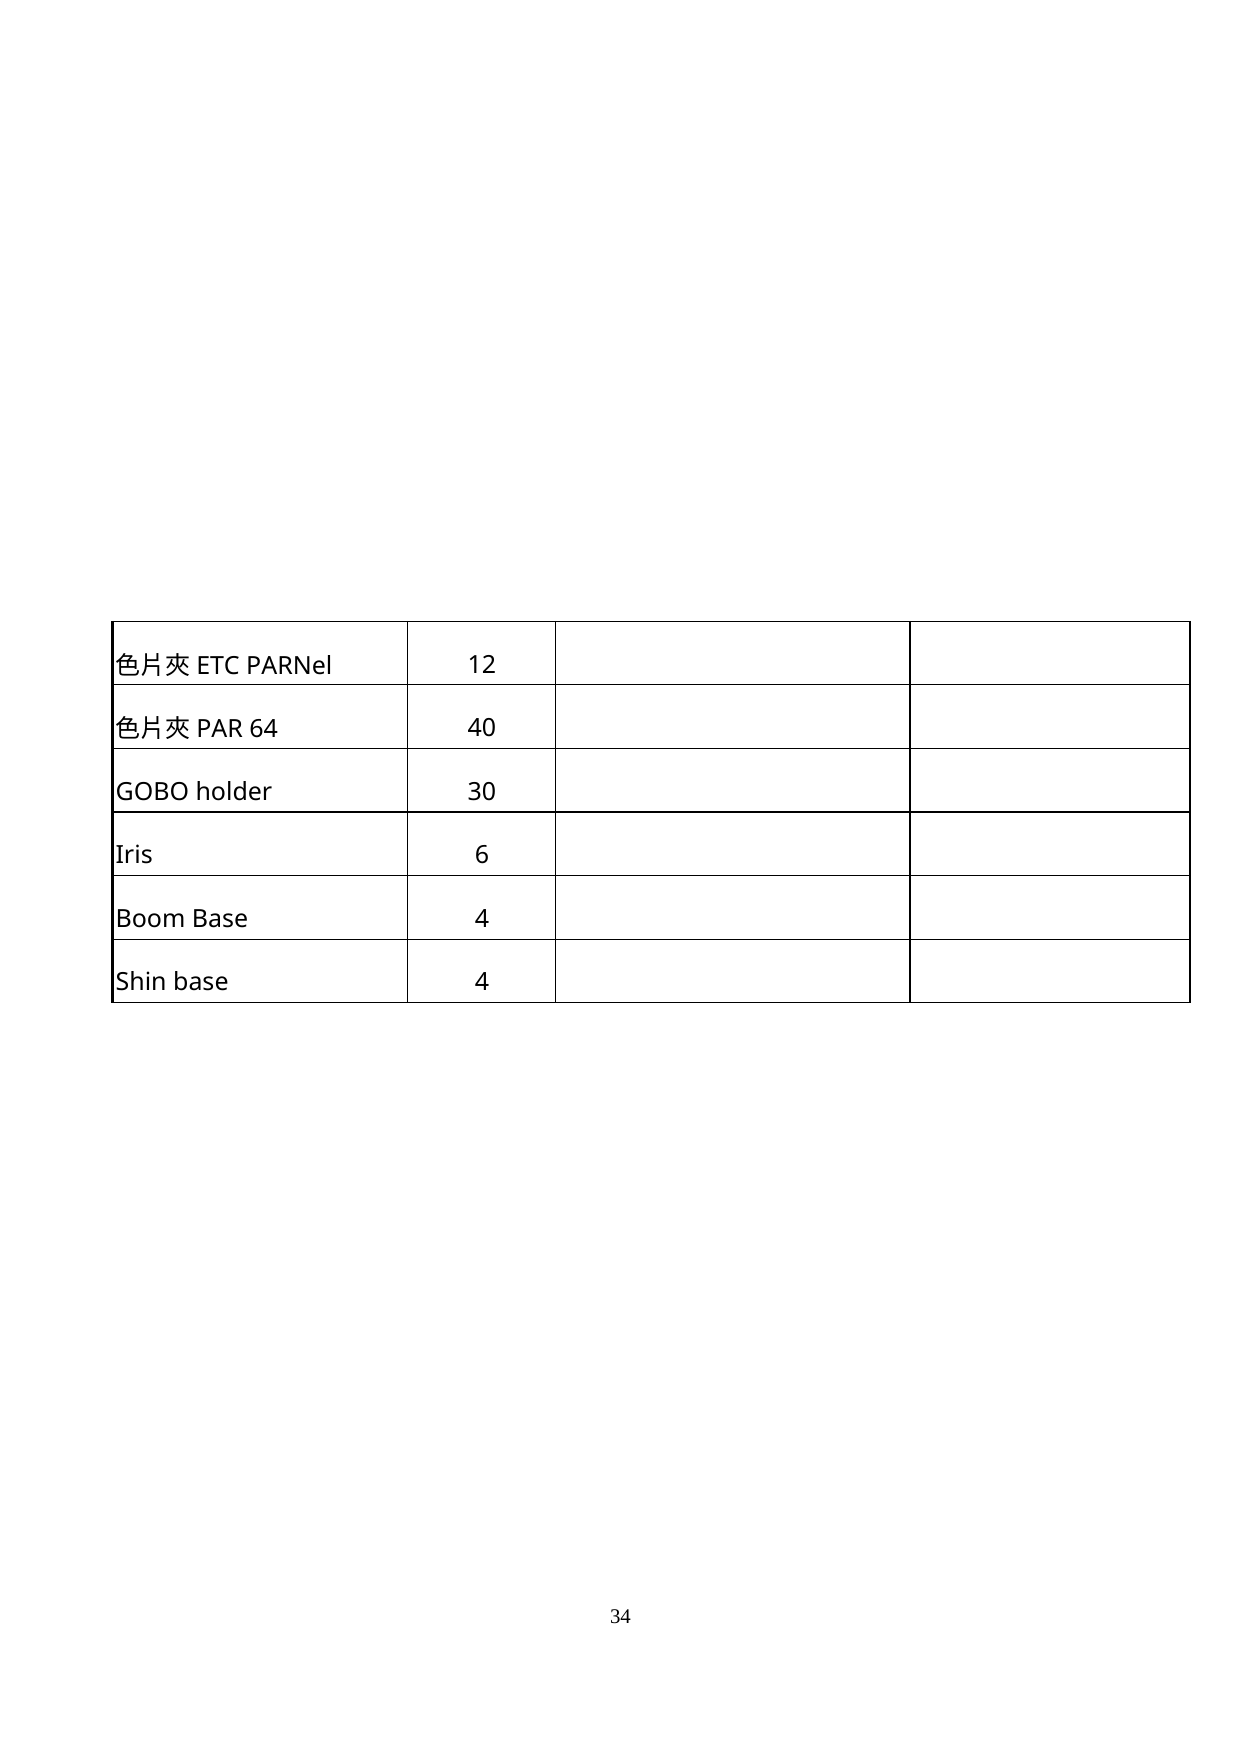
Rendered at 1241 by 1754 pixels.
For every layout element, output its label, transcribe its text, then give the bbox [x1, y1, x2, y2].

table_cell Shin base [114, 940, 407, 1002]
table_cell 30 [408, 749, 555, 811]
table_cell [911, 940, 1189, 1002]
table_cell [911, 685, 1189, 748]
table_cell [911, 876, 1189, 938]
table_cell Boom Base [114, 876, 407, 938]
table_cell 6 [408, 813, 555, 875]
table_cell [556, 685, 909, 748]
table_cell [911, 622, 1189, 684]
table_cell 色片夾 PAR 64 [114, 685, 407, 748]
table_cell 12 [408, 622, 555, 684]
table_cell [911, 749, 1189, 811]
table_cell [556, 622, 909, 684]
table_cell [556, 749, 909, 811]
table_cell [556, 813, 909, 875]
table_cell 4 [408, 940, 555, 1002]
table_cell 色片夾 ETC PARNel [114, 622, 407, 684]
table_cell [911, 813, 1189, 875]
table_cell GOBO holder [114, 749, 407, 811]
table_cell Iris [114, 813, 407, 875]
table_cell 4 [408, 876, 555, 938]
table_cell [556, 876, 909, 938]
table_cell 40 [408, 685, 555, 748]
table_cell [556, 940, 909, 1002]
